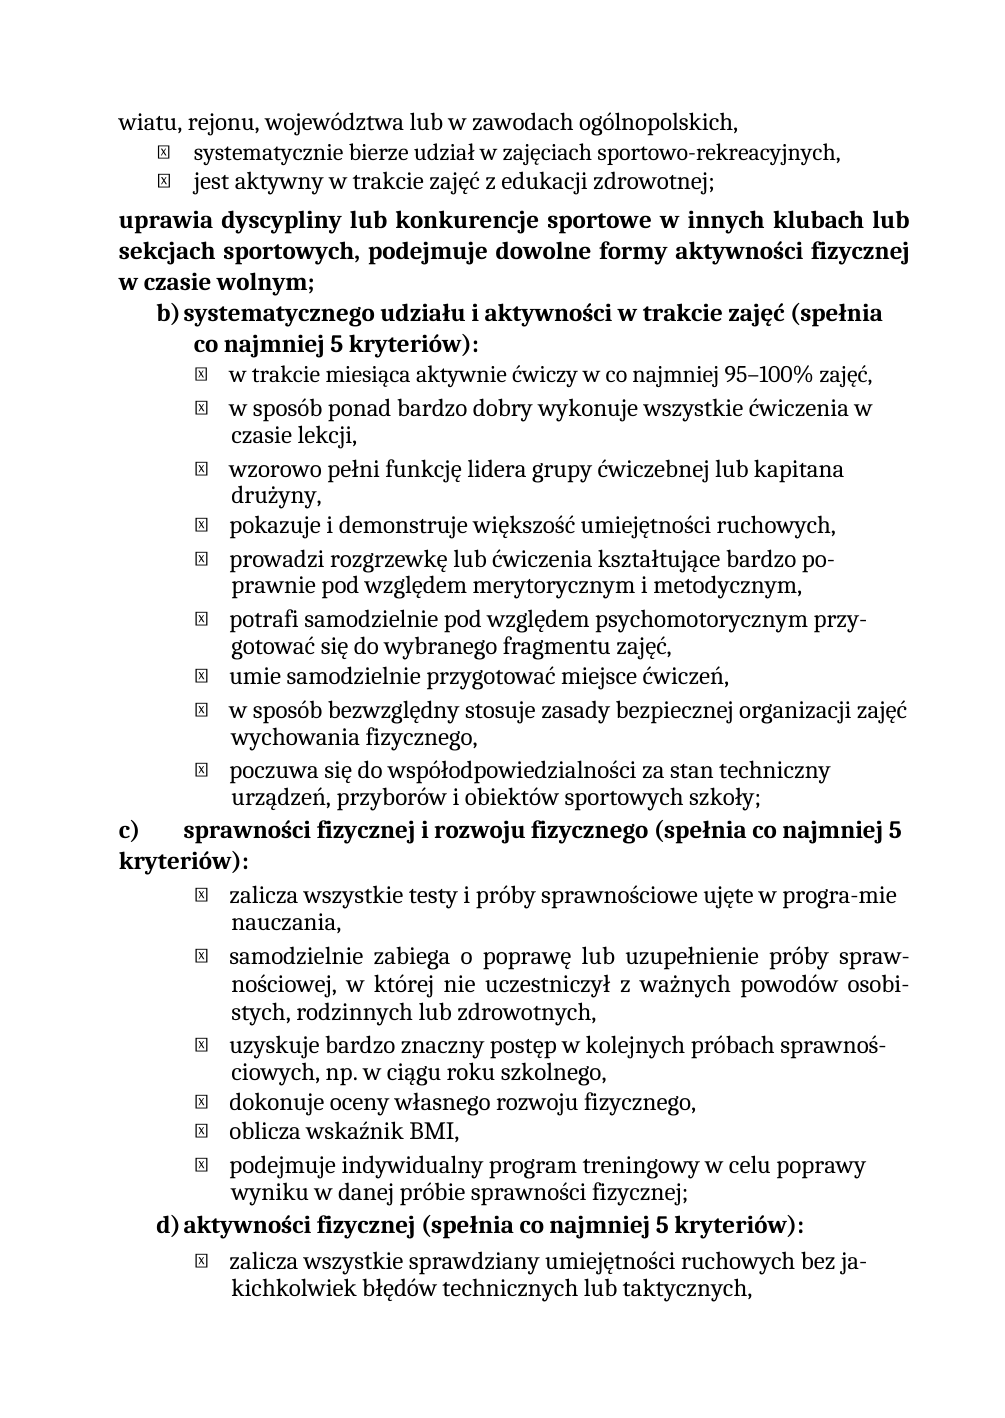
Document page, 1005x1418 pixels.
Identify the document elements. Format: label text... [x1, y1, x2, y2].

list oblicza wskaźnik BMI, [194, 1117, 911, 1146]
list zalicza wszystkie testy i próby sprawnościowe ujęte w progra-mie nauczania, [194, 881, 911, 937]
list sprawności fizycznej i rozwoju fizycznego (spełnia co najmniej 5 kryteriów): [119, 816, 908, 876]
list poczuwa się do współodpowiedzialności za stan techniczny urządzeń, przyborów i obiektów sportowych szkoły; [194, 756, 911, 812]
list w sposób ponad bardzo dobry wykonuje wszystkie ćwiczenia w czasie lekcji, [194, 394, 911, 449]
list potrafi samodzielnie pod względem psychomotorycznym przy-gotować się do wybranego fragmentu zajęć, [194, 605, 911, 661]
text wiatu, rejonu, województwa lub w zawodach ogólnopolskich, [119, 108, 911, 136]
list systematycznego udziału i aktywności w trakcie zajęć (spełnia co najmniej 5 kryteriów): [156, 299, 911, 359]
list uzyskuje bardzo znaczny postęp w kolejnych próbach sprawnoś-ciowych, np. w ciągu roku szkolnego, [194, 1031, 911, 1087]
list dokonuje oceny własnego rozwoju fizycznego, [194, 1088, 911, 1117]
list w sposób bezwzględny stosuje zasady bezpiecznej organizacji zajęć wychowania fizycznego, [194, 696, 911, 751]
list w trakcie miesiąca aktywnie ćwiczy w co najmniej 95–100% zajęć, [194, 361, 911, 389]
list umie samodzielnie przygotować miejsce ćwiczeń, [194, 662, 911, 691]
list podejmuje indywidualny program treningowy w celu poprawy wyniku w danej próbie sprawności fizycznej; [194, 1151, 911, 1207]
text uprawia dyscypliny lub konkurencje sportowe w innych klubach lub sekcjach sportowych, podejmuje dowolne formy aktywności fizycznej w czasie wolnym; [119, 206, 911, 296]
list jest aktywny w trakcie zajęć z edukacji zdrowotnej; [156, 167, 911, 195]
list samodzielnie zabiega o poprawę lub uzupełnienie próby spraw-nościowej, w której nie uczestniczył z ważnych powodów osobi-stych, rodzinnych lub zdrowotnych, [194, 942, 911, 1026]
list zalicza wszystkie sprawdziany umiejętności ruchowych bez ja-kichkolwiek błędów technicznych lub taktycznych, [194, 1247, 911, 1303]
list wzorowo pełni funkcję lidera grupy ćwiczebnej lub kapitana drużyny, [194, 454, 911, 510]
list prowadzi rozgrzewkę lub ćwiczenia kształtujące bardzo po-prawnie pod względem merytorycznym i metodycznym, [194, 545, 911, 600]
list aktywności fizycznej (spełnia co najmniej 5 kryteriów): [156, 1211, 911, 1240]
list systematycznie bierze udział w zajęciach sportowo-rekreacyjnych, [156, 138, 911, 166]
list pokazuje i demonstruje większość umiejętności ruchowych, [194, 511, 911, 539]
